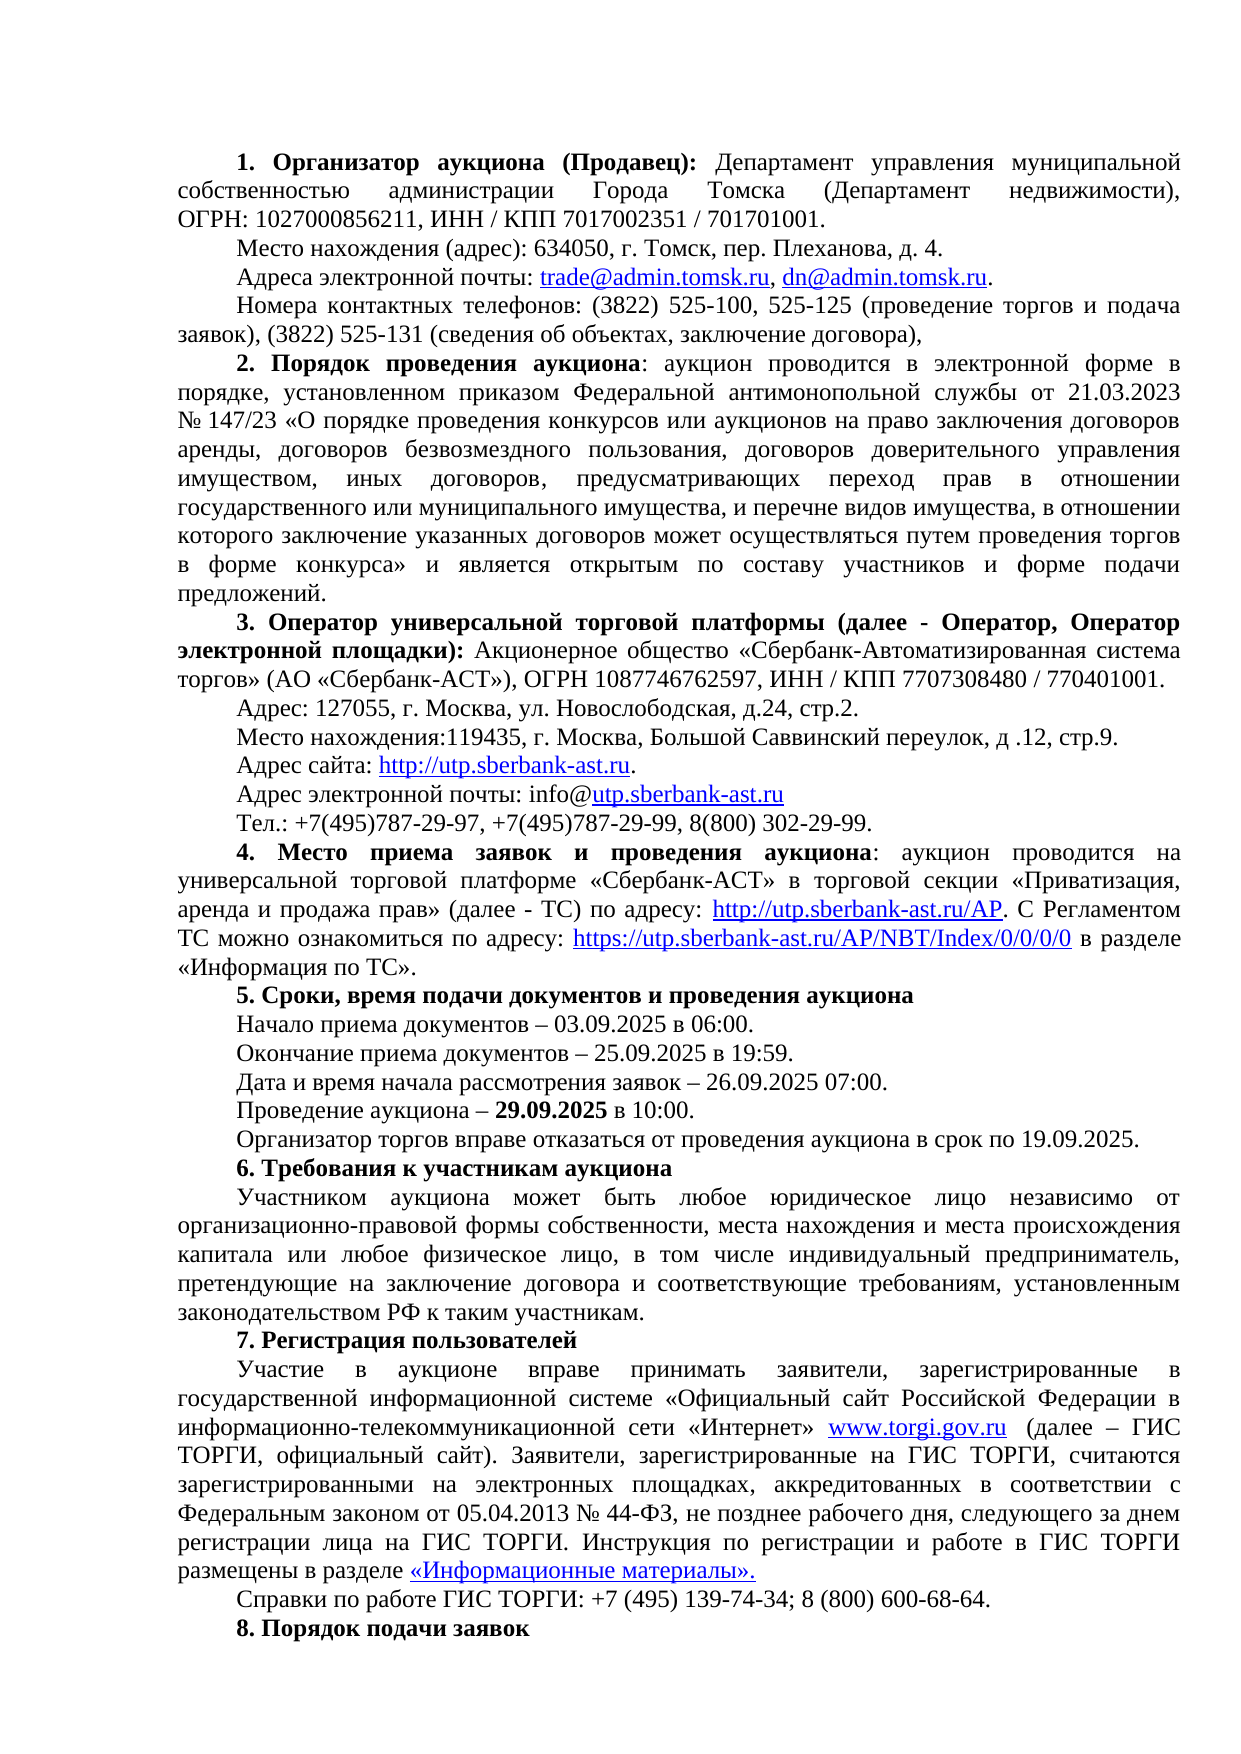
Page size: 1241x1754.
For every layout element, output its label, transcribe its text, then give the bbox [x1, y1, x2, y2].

text Справки по работе ГИС ТОРГИ: +7 (495) 139-74-34; 8 (800) 600-68-64. [177, 1584, 1181, 1613]
text Организатор торгов вправе отказаться от проведения аукциона в срок по 19.09.2025. [177, 1124, 1181, 1153]
text Адрес сайта: http://utp.sberbank-ast.ru. [177, 751, 1181, 779]
text Адрес электронной почты: info@utp.sberbank-ast.ru [177, 779, 1181, 808]
text 5. Сроки, время подачи документов и проведения аукциона [177, 981, 1181, 1009]
text 8. Порядок подачи заявок [177, 1613, 1181, 1642]
text Окончание приема документов – 25.09.2025 в 19:59. [177, 1038, 1181, 1067]
text 4. Место приема заявок и проведения аукциона: аукцион проводится на универсальной торговой платформе «Сбербанк-АСТ» в торговой секции «Приватизация, аренда и продажа прав» (далее - ТС) по адресу: http://utp.sberbank-ast.ru/AP. С Регламентом ТС можно ознакомиться по адресу: https://utp.sberbank-ast.ru/AP/NBT/Index/0/0/0/0 в разделе «Информация по ТС». [177, 837, 1181, 981]
text 2. Порядок проведения аукциона: аукцион проводится в электронной форме в порядке, установленном приказом Федеральной антимонопольной службы от 21.03.2023 № 147/23 «О порядке проведения конкурсов или аукционов на право заключения договоров аренды, договоров безвозмездного пользования, договоров доверительного управления имуществом, иных договоров‚ предусматривающих переход прав в отношении государственного или муниципального имущества, и перечне видов имущества, в отношении которого заключение указанных договоров может осуществляться путем проведения торгов в форме конкурса» и является открытым по составу участников и форме подачи предложений. [177, 348, 1181, 607]
text 7. Регистрация пользователей [177, 1326, 1181, 1354]
text Проведение аукциона – 29.09.2025 в 10:00. [177, 1096, 1181, 1124]
text Начало приема документов – 03.09.2025 в 06:00. [177, 1009, 1181, 1038]
text Адрес: 127055, г. Москва, ул. Новослободская, д.24, стр.2. [177, 693, 1181, 722]
text Тел.: +7(495)787-29-97, +7(495)787-29-99, 8(800) 302-29-99. [177, 808, 1181, 837]
text Участником аукциона может быть любое юридическое лицо независимо от организационно-правовой формы собственности, места нахождения и места происхождения капитала или любое физическое лицо, в том числе индивидуальный предприниматель, претендующие на заключение договора и соответствующие требованиям, установленным законодательством РФ к таким участникам. [177, 1182, 1181, 1326]
text 6. Требования к участникам аукциона [177, 1153, 1181, 1182]
text 3. Оператор универсальной торговой платформы (далее - Оператор, Оператор электронной площадки): Акционерное общество «Сбербанк-Автоматизированная система торгов» (АО «Сбербанк-АСТ»), ОГРН 1087746762597, ИНН / КПП 7707308480 / 770401001. [177, 607, 1181, 693]
text Участие в аукционе вправе принимать заявители, зарегистрированные в государственной информационной системе «Официальный сайт Российской Федерации в информационно-телекоммуникационной сети «Интернет» www.torgi.gov.ru (далее – ГИС ТОРГИ, официальный сайт). Заявители, зарегистрированные на ГИС ТОРГИ, считаются зарегистрированными на электронных площадках, аккредитованных в соответствии с Федеральным законом от 05.04.2013 № 44-ФЗ, не позднее рабочего дня, следующего за днем регистрации лица на ГИС ТОРГИ. Инструкция по регистрации и работе в ГИС ТОРГИ размещены в разделе «Информационные материалы». [177, 1354, 1181, 1584]
text Номера контактных телефонов: (3822) 525-100, 525-125 (проведение торгов и подача заявок), (3822) 525-131 (сведения об объектах, заключение договора), [177, 291, 1181, 348]
text Адреса электронной почты: trade@admin.tomsk.ru, dn@admin.tomsk.ru. [177, 262, 1181, 291]
text 1. Организатор аукциона (Продавец): Департамент управления муниципальной собственностью администрации Города Томска (Департамент недвижимости), ОГРН: 1027000856211, ИНН / КПП 7017002351 / 701701001. [177, 147, 1181, 233]
text Дата и время начала рассмотрения заявок – 26.09.2025 07:00. [177, 1067, 1181, 1096]
text Место нахождения (адрес): 634050, г. Томск, пер. Плеханова, д. 4. [177, 233, 1181, 262]
text Место нахождения:119435, г. Москва, Большой Саввинский переулок, д .12, стр.9. [177, 722, 1181, 751]
